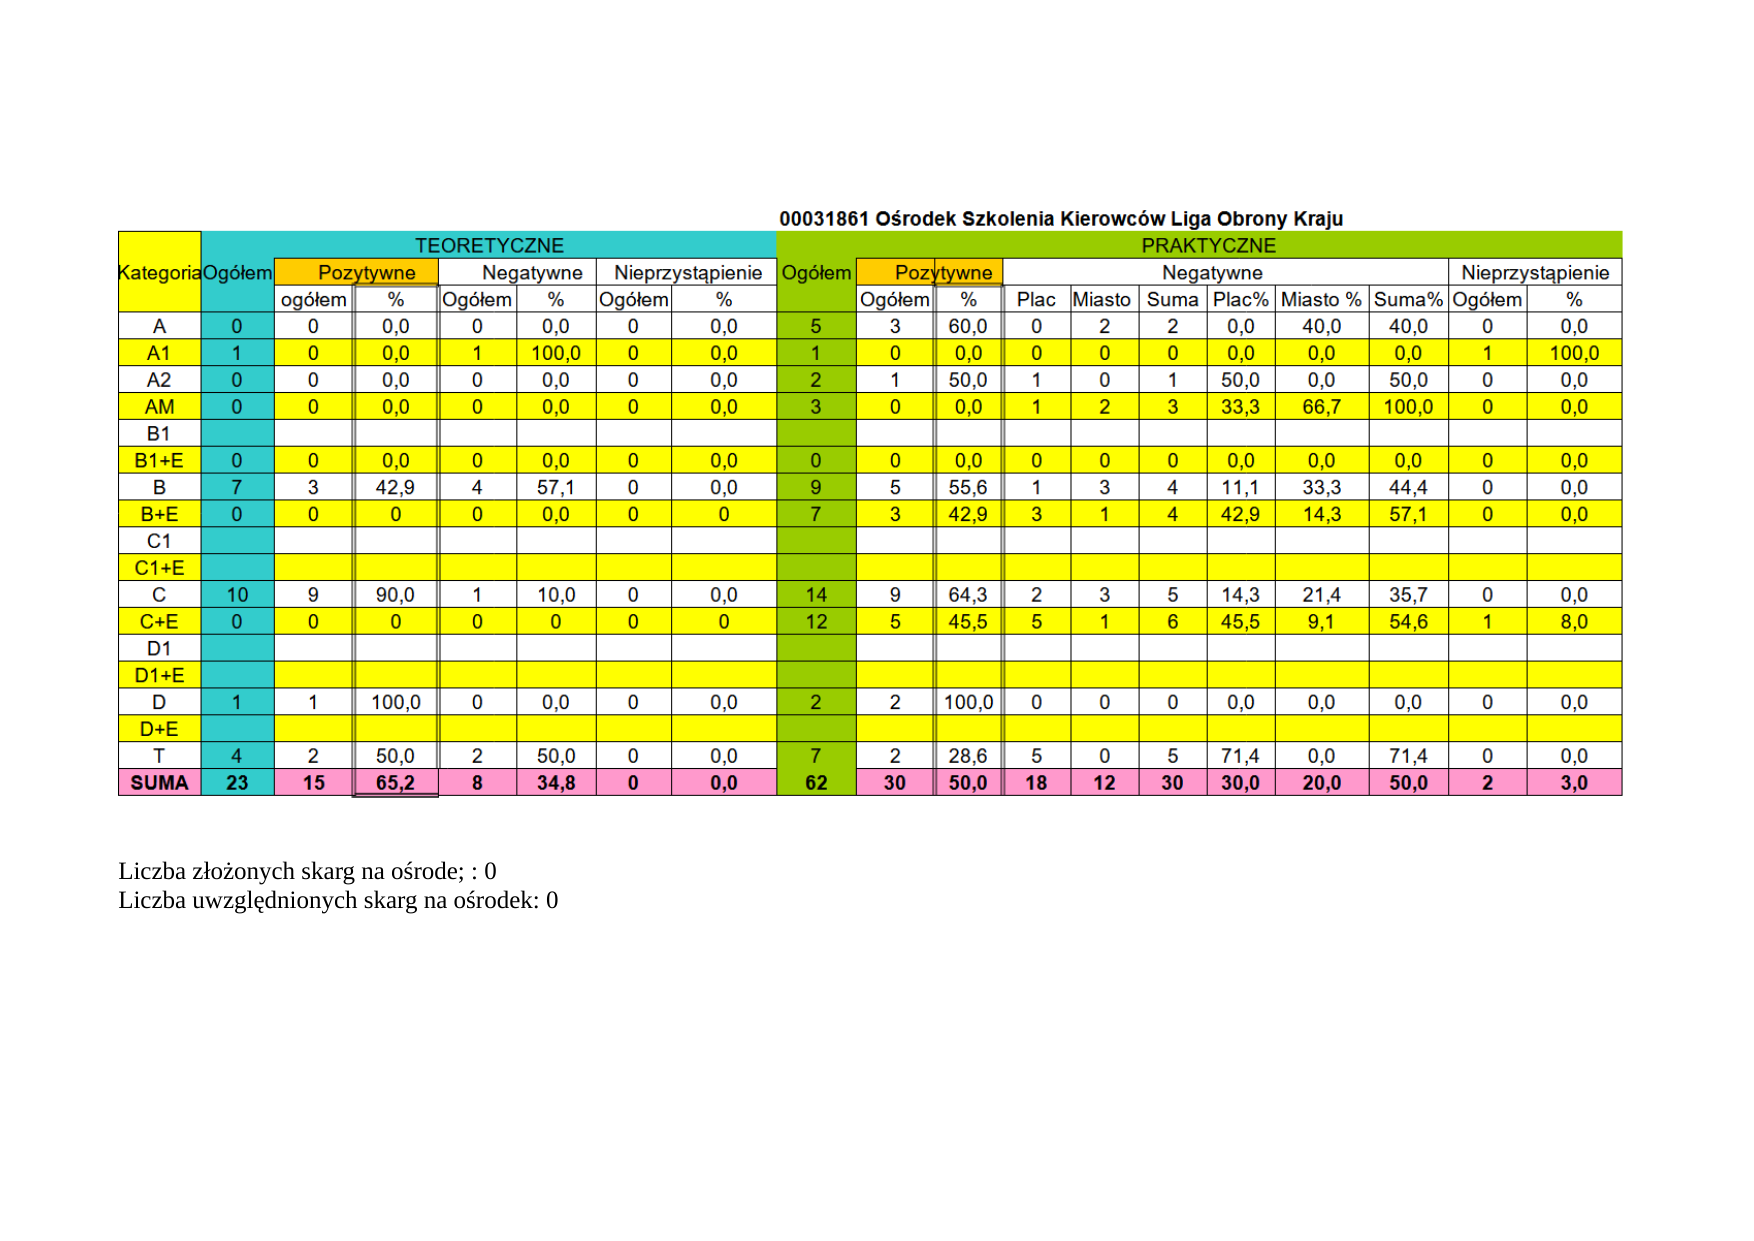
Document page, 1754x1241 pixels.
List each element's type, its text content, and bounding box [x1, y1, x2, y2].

text Liczba złożonych skarg na ośrode; : 0 [118, 856, 1636, 885]
text Liczba uwzględnionych skarg na ośrodek: 0 [118, 885, 1636, 914]
picture [118, 204, 1636, 799]
